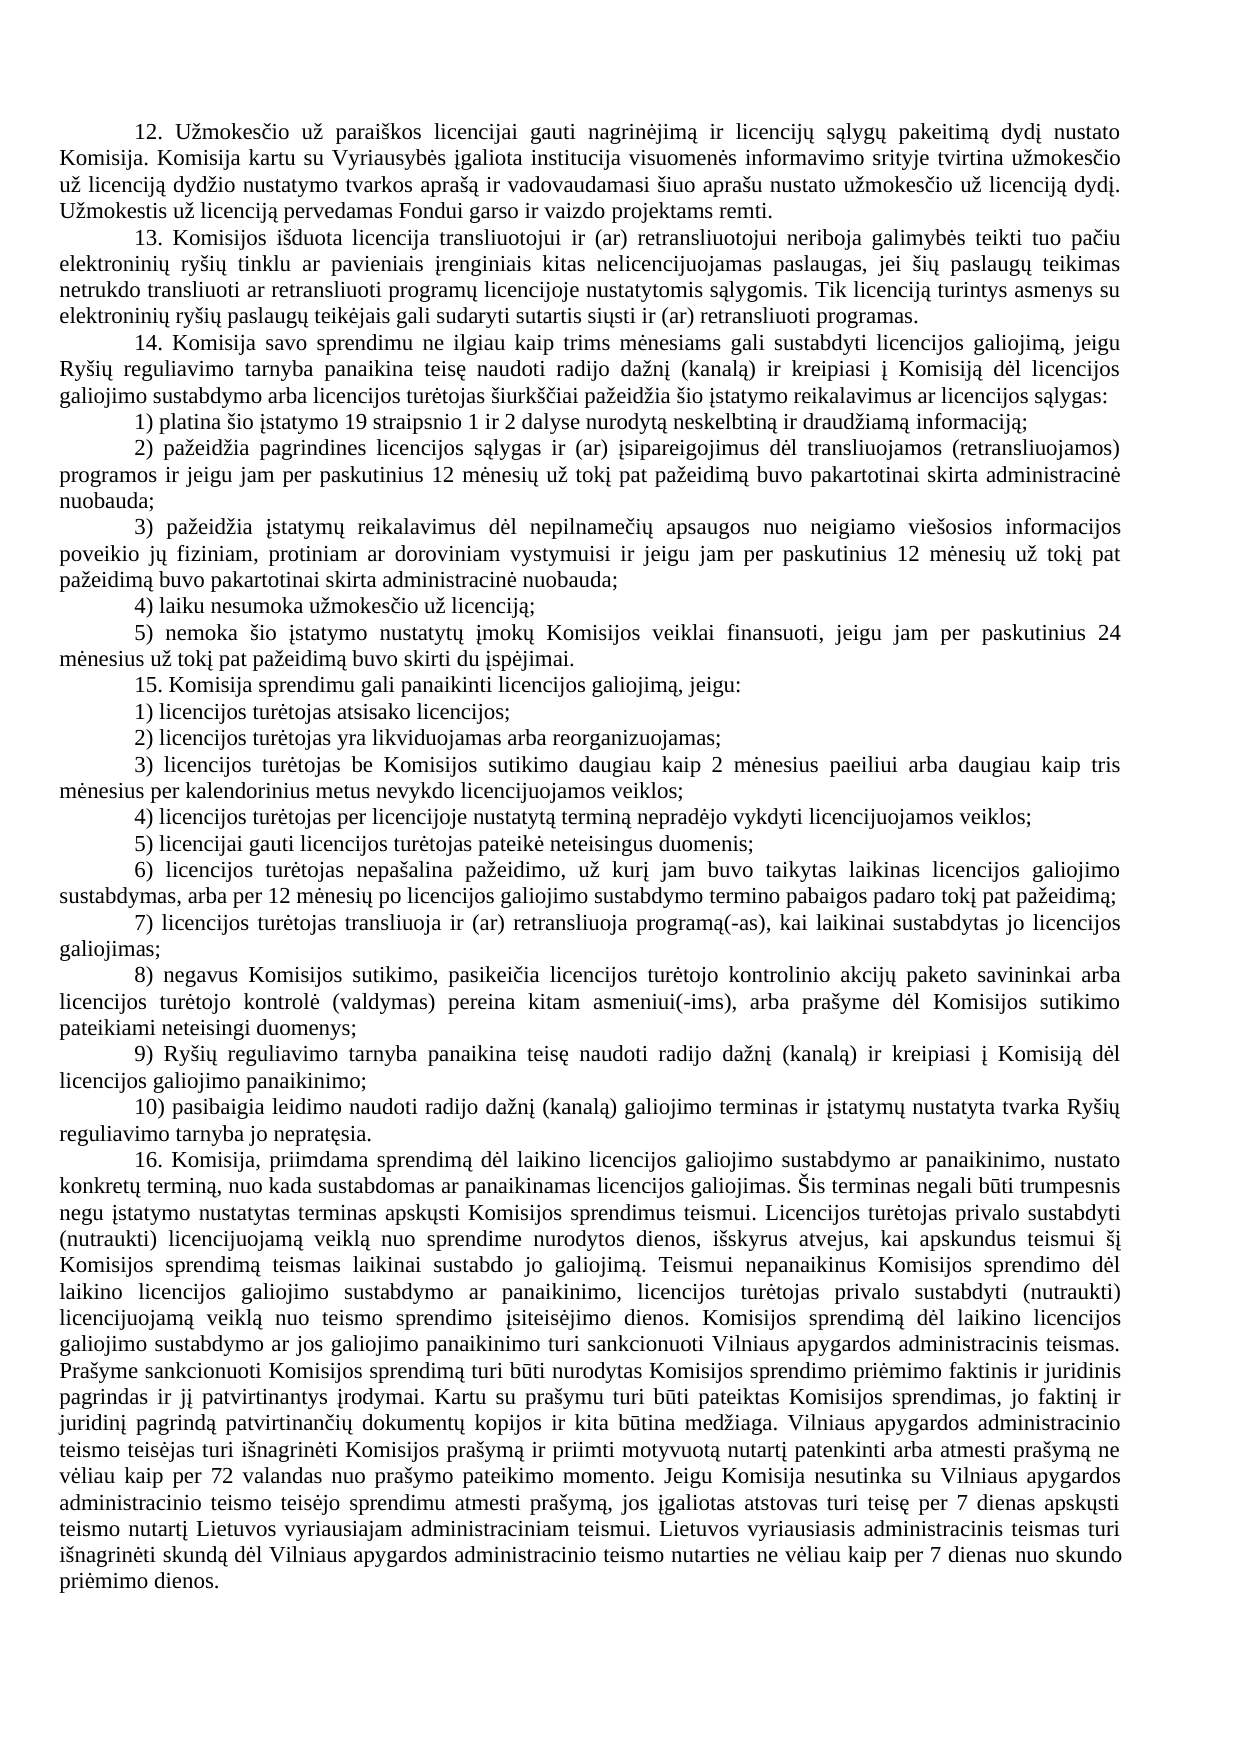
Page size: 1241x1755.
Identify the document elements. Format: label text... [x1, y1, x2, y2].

text 2) pažeidžia pagrindines licencijos sąlygas ir (ar) įsipareigojimus dėl transliuojamos (retransliuojamos) programos ir jeigu jam per paskutinius 12 mėnesių už tokį pat pažeidimą buvo pakartotinai skirta administracinė nuobauda; [59, 434, 1122, 513]
text 5) nemoka šio įstatymo nustatytų įmokų Komisijos veiklai finansuoti, jeigu jam per paskutinius 24 mėnesius už tokį pat pažeidimą buvo skirti du įspėjimai. [59, 619, 1122, 672]
text 14. Komisija savo sprendimu ne ilgiau kaip trims mėnesiams gali sustabdyti licencijos galiojimą, jeigu Ryšių reguliavimo tarnyba panaikina teisę naudoti radijo dažnį (kanalą) ir kreipiasi į Komisiją dėl licencijos galiojimo sustabdymo arba licencijos turėtojas šiurkščiai pažeidžia šio įstatymo reikalavimus ar licencijos sąlygas: [59, 329, 1122, 408]
text 4) licencijos turėtojas per licencijoje nustatytą terminą nepradėjo vykdyti licencijuojamos veiklos; [59, 803, 1122, 830]
text 15. Komisija sprendimu gali panaikinti licencijos galiojimą, jeigu: [59, 672, 1122, 698]
text 8) negavus Komisijos sutikimo, pasikeičia licencijos turėtojo kontrolinio akcijų paketo savininkai arba licencijos turėtojo kontrolė (valdymas) pereina kitam asmeniui(-ims), arba prašyme dėl Komisijos sutikimo pateikiami neteisingi duomenys; [59, 961, 1122, 1041]
text 1) licencijos turėtojas atsisako licencijos; [59, 698, 1122, 724]
text 7) licencijos turėtojas transliuoja ir (ar) retransliuoja programą(-as), kai laikinai sustabdytas jo licencijos galiojimas; [59, 909, 1122, 961]
text 9) Ryšių reguliavimo tarnyba panaikina teisę naudoti radijo dažnį (kanalą) ir kreipiasi į Komisiją dėl licencijos galiojimo panaikinimo; [59, 1041, 1122, 1093]
text 12. Užmokesčio už paraiškos licencijai gauti nagrinėjimą ir licencijų sąlygų pakeitimą dydį nustato Komisija. Komisija kartu su Vyriausybės įgaliota institucija visuomenės informavimo srityje tvirtina užmokesčio už licenciją dydžio nustatymo tvarkos aprašą ir vadovaudamasi šiuo aprašu nustato užmokesčio už licenciją dydį. Užmokestis už licenciją pervedamas Fondui garso ir vaizdo projektams remti. [59, 118, 1122, 223]
text 3) pažeidžia įstatymų reikalavimus dėl nepilnamečių apsaugos nuo neigiamo viešosios informacijos poveikio jų fiziniam, protiniam ar doroviniam vystymuisi ir jeigu jam per paskutinius 12 mėnesių už tokį pat pažeidimą buvo pakartotinai skirta administracinė nuobauda; [59, 513, 1122, 592]
text 1) platina šio įstatymo 19 straipsnio 1 ir 2 dalyse nurodytą neskelbtiną ir draudžiamą informaciją; [59, 408, 1122, 434]
text 2) licencijos turėtojas yra likviduojamas arba reorganizuojamas; [59, 724, 1122, 751]
text 16. Komisija, priimdama sprendimą dėl laikino licencijos galiojimo sustabdymo ar panaikinimo, nustato konkretų terminą, nuo kada sustabdomas ar panaikinamas licencijos galiojimas. Šis terminas negali būti trumpesnis negu įstatymo nustatytas terminas apskųsti Komisijos sprendimus teismui. Licencijos turėtojas privalo sustabdyti (nutraukti) licencijuojamą veiklą nuo sprendime nurodytos dienos, išskyrus atvejus, kai apskundus teismui šį Komisijos sprendimą teismas laikinai sustabdo jo galiojimą. Teismui nepanaikinus Komisijos sprendimo dėl laikino licencijos galiojimo sustabdymo ar panaikinimo, licencijos turėtojas privalo sustabdyti (nutraukti) licencijuojamą veiklą nuo teismo sprendimo įsiteisėjimo dienos. Komisijos sprendimą dėl laikino licencijos galiojimo sustabdymo ar jos galiojimo panaikinimo turi sankcionuoti Vilniaus apygardos administracinis teismas. Prašyme sankcionuoti Komisijos sprendimą turi būti nurodytas Komisijos sprendimo priėmimo faktinis ir juridinis pagrindas ir jį patvirtinantys įrodymai. Kartu su prašymu turi būti pateiktas Komisijos sprendimas, jo faktinį ir juridinį pagrindą patvirtinančių dokumentų kopijos ir kita būtina medžiaga. Vilniaus apygardos administracinio teismo teisėjas turi išnagrinėti Komisijos prašymą ir priimti motyvuotą nutartį patenkinti arba atmesti prašymą ne vėliau kaip per 72 valandas nuo prašymo pateikimo momento. Jeigu Komisija nesutinka su Vilniaus apygardos administracinio teismo teisėjo sprendimu atmesti prašymą, jos įgaliotas atstovas turi teisę per 7 dienas apskųsti teismo nutartį Lietuvos vyriausiajam administraciniam teismui. Lietuvos vyriausiasis administracinis teismas turi išnagrinėti skundą dėl Vilniaus apygardos administracinio teismo nutarties ne vėliau kaip per 7 dienas nuo skundo priėmimo dienos. [59, 1146, 1122, 1594]
text 10) pasibaigia leidimo naudoti radijo dažnį (kanalą) galiojimo terminas ir įstatymų nustatyta tvarka Ryšių reguliavimo tarnyba jo nepratęsia. [59, 1093, 1122, 1146]
text 4) laiku nesumoka užmokesčio už licenciją; [59, 592, 1122, 619]
text 5) licencijai gauti licencijos turėtojas pateikė neteisingus duomenis; [59, 830, 1122, 856]
text 13. Komisijos išduota licencija transliuotojui ir (ar) retransliuotojui neriboja galimybės teikti tuo pačiu elektroninių ryšių tinklu ar pavieniais įrenginiais kitas nelicencijuojamas paslaugas, jei šių paslaugų teikimas netrukdo transliuoti ar retransliuoti programų licencijoje nustatytomis sąlygomis. Tik licenciją turintys asmenys su elektroninių ryšių paslaugų teikėjais gali sudaryti sutartis siųsti ir (ar) retransliuoti programas. [59, 223, 1122, 329]
text 6) licencijos turėtojas nepašalina pažeidimo, už kurį jam buvo taikytas laikinas licencijos galiojimo sustabdymas, arba per 12 mėnesių po licencijos galiojimo sustabdymo termino pabaigos padaro tokį pat pažeidimą; [59, 856, 1122, 909]
text 3) licencijos turėtojas be Komisijos sutikimo daugiau kaip 2 mėnesius paeiliui arba daugiau kaip tris mėnesius per kalendorinius metus nevykdo licencijuojamos veiklos; [59, 751, 1122, 803]
